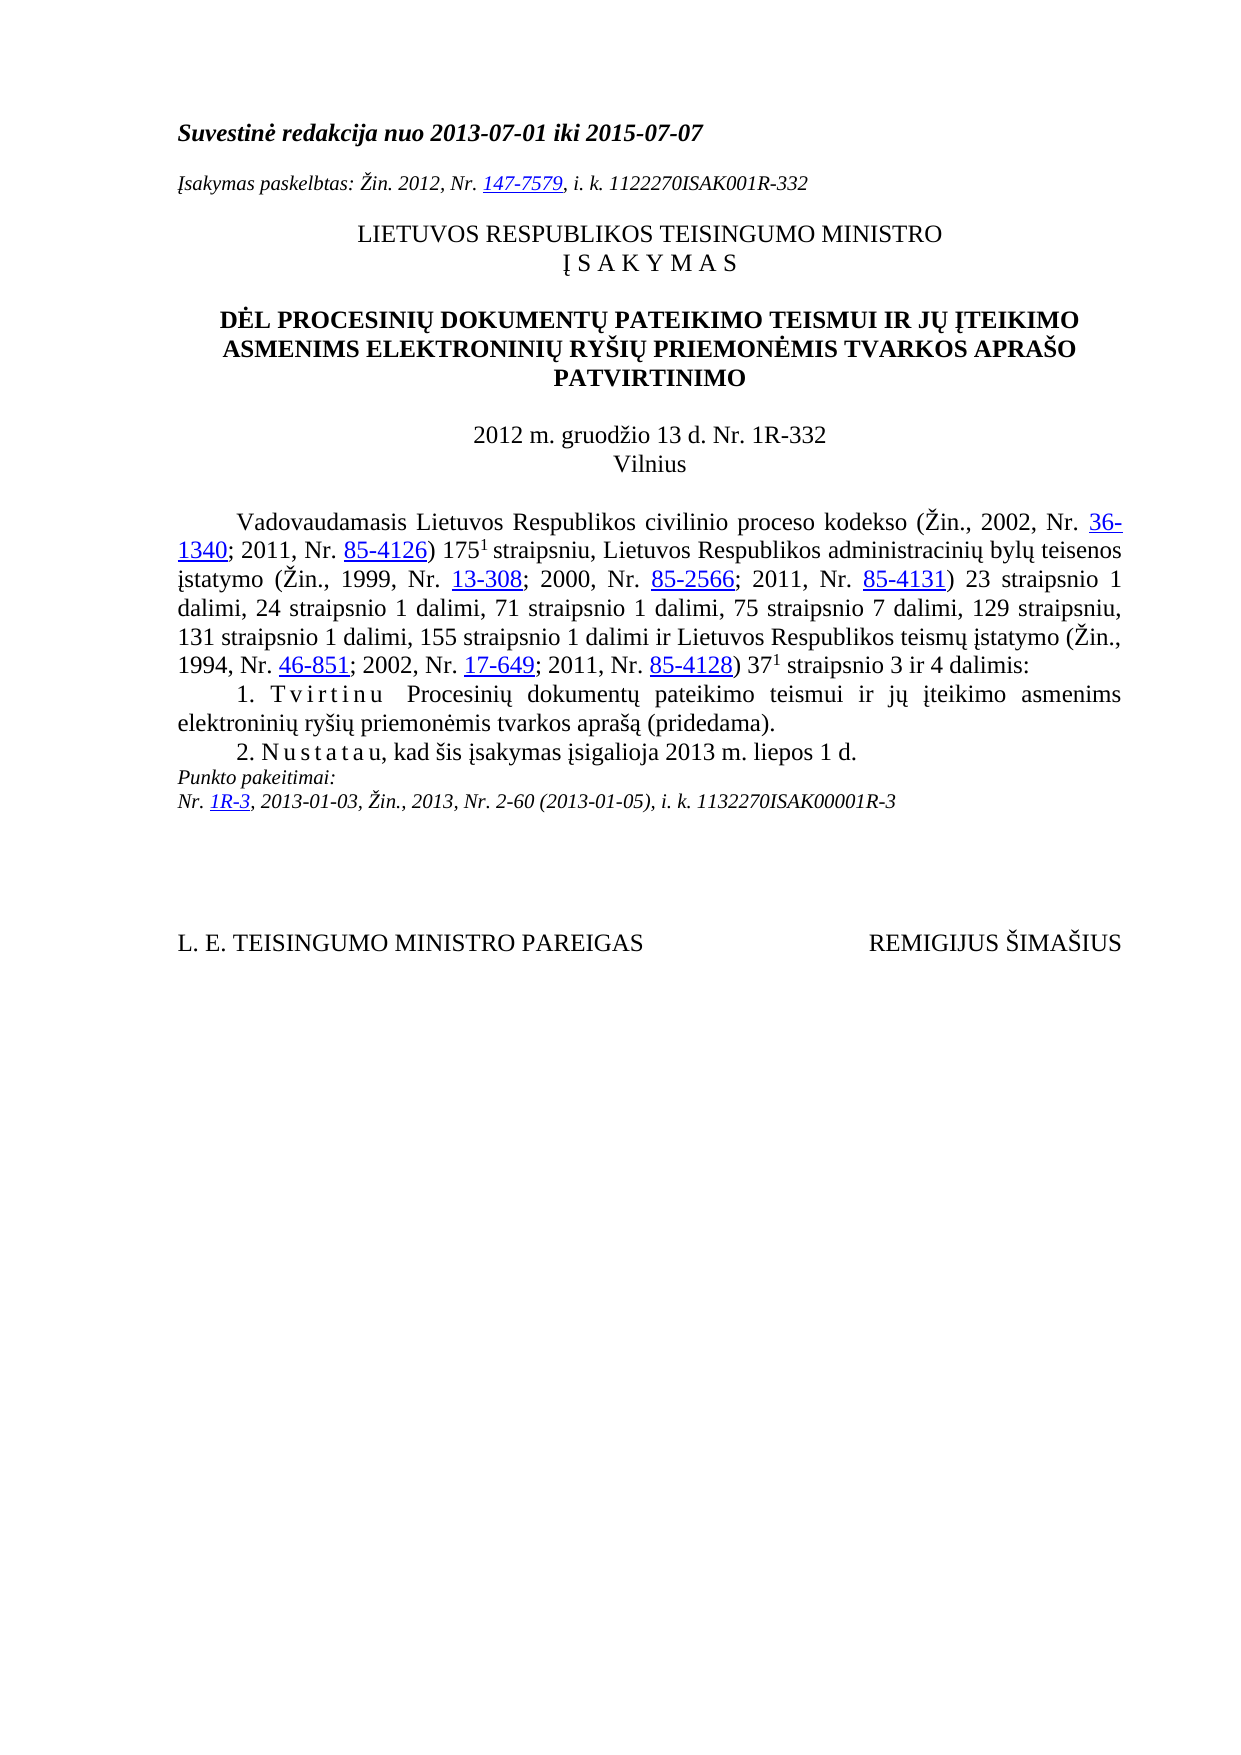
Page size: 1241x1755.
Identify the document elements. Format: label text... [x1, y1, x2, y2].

text 2012 m. gruodžio 13 d. Nr. 1R-332 [177, 420, 1122, 449]
text Vilnius [177, 449, 1122, 478]
text 2. Nustatau, kad šis įsakymas įsigalioja 2013 m. liepos 1 d. [177, 737, 1122, 765]
text L. e. teisingumo ministro pareigas Remigijus Šimašius [177, 928, 1122, 957]
text 1. Tvirtinu Procesinių dokumentų pateikimo teismui ir jų įteikimo asmenims elektroninių ryšių priemonėmis tvarkos aprašą (pridedama). [177, 679, 1122, 737]
text Suvestinė redakcija nuo 2013-07-01 iki 2015-07-07 [177, 118, 1122, 147]
text Į S A K Y M A S [177, 248, 1122, 277]
text Punkto pakeitimai: [177, 765, 1122, 789]
text LIETUVOS RESPUBLIKOS TEISINGUMO MINISTRO [177, 219, 1122, 248]
text DĖL PROCESINIŲ DOKUMENTŲ PATEIKIMO TEISMUI IR JŲ ĮTEIKIMO ASMENIms ELEKTRONINIŲ RYŠIŲ PRIEMONĖMIS TVARKOS aprašo patvirtinimo [177, 305, 1122, 392]
text Nr. 1R-3, 2013-01-03, Žin., 2013, Nr. 2-60 (2013-01-05), i. k. 1132270ISAK00001R-3 [177, 789, 1122, 813]
text Vadovaudamasis Lietuvos Respublikos civilinio proceso kodekso (Žin., 2002, Nr. 36-1340; 2011, Nr. 85-4126) 1751 straipsniu, Lietuvos Respublikos administracinių bylų teisenos įstatymo (Žin., 1999, Nr. 13-308; 2000, Nr. 85-2566; 2011, Nr. 85-4131) 23 straipsnio 1 dalimi, 24 straipsnio 1 dalimi, 71 straipsnio 1 dalimi, 75 straipsnio 7 dalimi, 129 straipsniu, 131 straipsnio 1 dalimi, 155 straipsnio 1 dalimi ir Lietuvos Respublikos teismų įstatymo (Žin., 1994, Nr. 46-851; 2002, Nr. 17-649; 2011, Nr. 85-4128) 371 straipsnio 3 ir 4 dalimis: [177, 507, 1122, 679]
text Įsakymas paskelbtas: Žin. 2012, Nr. 147-7579, i. k. 1122270ISAK001R-332 [177, 171, 1122, 195]
